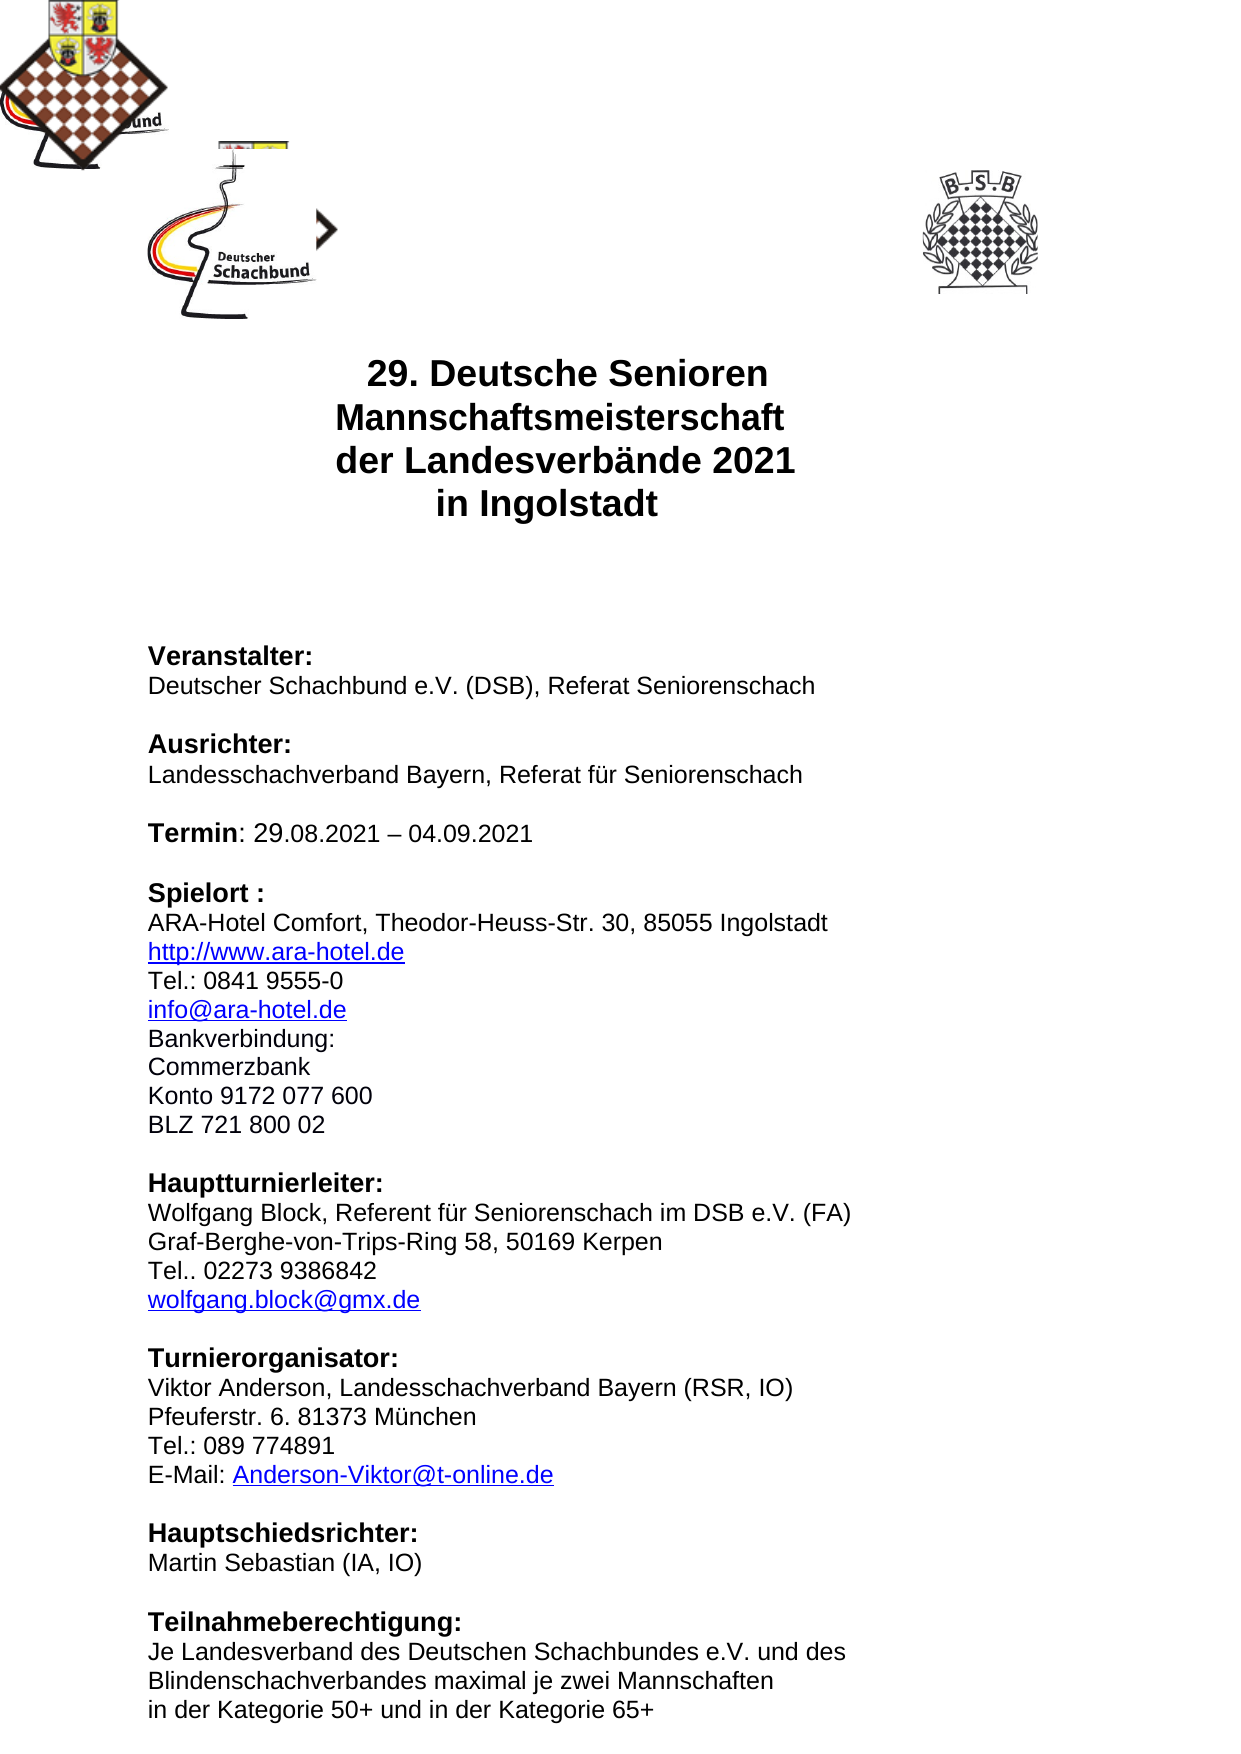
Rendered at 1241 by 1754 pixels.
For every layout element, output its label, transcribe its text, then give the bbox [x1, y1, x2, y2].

text Bankverbindung: [148, 1023, 1098, 1052]
picture [0, 0, 341, 319]
text in Ingolstadt [367, 481, 1098, 524]
text Commerzbank [148, 1052, 1098, 1081]
subtitle Teilnahmeberechtigung: [148, 1606, 1098, 1637]
text E-Mail: Anderson-Viktor@t-online.de [148, 1460, 1098, 1488]
text Je Landesverband des Deutschen Schachbundes e.V. und des Blindenschachverbandes maximal je zwei Mannschaften [148, 1637, 849, 1694]
text Deutscher Schachbund e.V. (DSB), Referat Seniorenschach [148, 671, 1098, 699]
text Landesschachverband Bayern, Referat für Seniorenschach [148, 760, 952, 788]
text BLZ 721 800 02 [148, 1110, 1098, 1138]
subtitle Hauptturnierleiter: [148, 1167, 1098, 1198]
text Tel.: 089 774891 [148, 1431, 1098, 1460]
text Tel.. 02273 9386842 [148, 1256, 1098, 1284]
text Viktor Anderson, Landesschachverband Bayern (RSR, IO) [148, 1373, 967, 1402]
subtitle Spielort : [148, 877, 1098, 908]
text Graf-Berghe-von-Trips-Ring 58, 50169 Kerpen [148, 1227, 933, 1256]
text wolfgang.block@gmx.de [148, 1284, 1098, 1313]
subtitle Ausrichter: [148, 728, 1098, 759]
text http://www.ara-hotel.de [148, 937, 1019, 966]
text Tel.: 0841 9555-0 [148, 966, 1098, 995]
subtitle 29. Deutsche Senioren Mannschaftsmeisterschaft der Landesverbände 2021 [335, 352, 842, 481]
text Konto 9172 077 600 [148, 1081, 1098, 1110]
subtitle Veranstalter: [148, 639, 1098, 671]
subtitle Hauptschiedsrichter: [148, 1517, 1098, 1548]
text Wolfgang Block, Referent für Seniorenschach im DSB e.V. (FA) [148, 1198, 933, 1227]
text Pfeuferstr. 6. 81373 München [148, 1402, 967, 1431]
text Termin: 29.08.2021 – 04.09.2021 [148, 817, 1098, 848]
subtitle Turnierorganisator: [148, 1342, 1098, 1373]
picture [931, 170, 1042, 297]
text ARA-Hotel Comfort, Theodor-Heuss-Str. 30, 85055 Ingolstadt [148, 908, 1019, 937]
text info@ara-hotel.de [148, 995, 1098, 1023]
text in der Kategorie 50+ und in der Kategorie 65+ [148, 1694, 1098, 1723]
text Martin Sebastian (IA, IO) [148, 1548, 1098, 1577]
